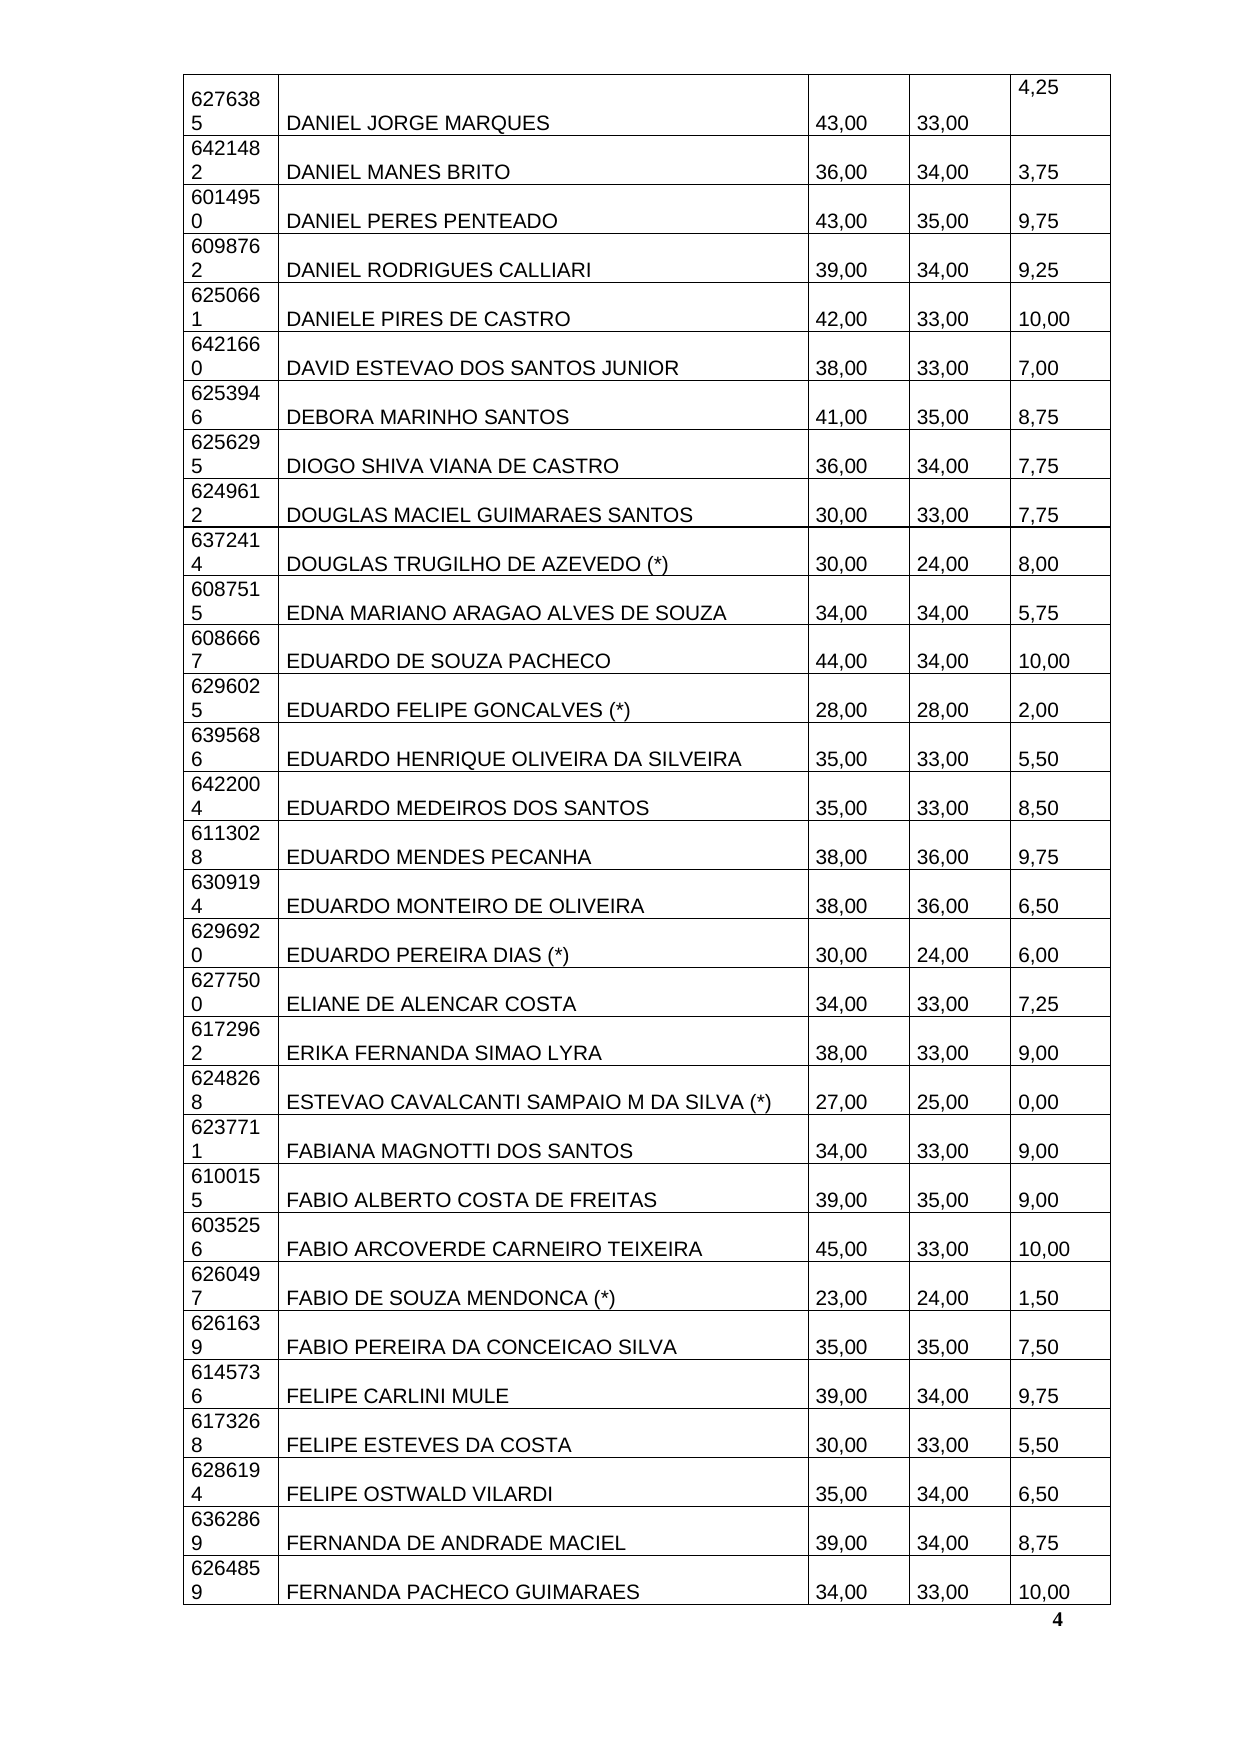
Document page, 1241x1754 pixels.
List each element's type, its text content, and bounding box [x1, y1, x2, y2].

table_cell 7,75 [1011, 479, 1110, 526]
table_cell 24,00 [910, 919, 1010, 967]
table_cell 30,00 [809, 479, 909, 526]
table_cell 36,00 [809, 430, 909, 477]
table_cell 25,00 [910, 1066, 1010, 1114]
table_cell 38,00 [809, 1017, 909, 1065]
table_cell 33,00 [910, 1556, 1010, 1603]
table_cell 7,75 [1011, 430, 1110, 477]
table_cell 6422004 [184, 772, 278, 820]
table_cell 6421482 [184, 136, 278, 184]
table_cell 39,00 [809, 1507, 909, 1554]
table_cell 6372414 [184, 528, 278, 575]
table_cell 6035256 [184, 1213, 278, 1261]
table_cell 33,00 [910, 1115, 1010, 1163]
table_cell 6276385 [184, 75, 278, 135]
table_cell 30,00 [809, 919, 909, 967]
table_cell 34,00 [809, 1556, 909, 1603]
table_cell 6237711 [184, 1115, 278, 1163]
table_cell 9,00 [1011, 1164, 1110, 1212]
table_cell 1,50 [1011, 1262, 1110, 1310]
table_cell 6253946 [184, 381, 278, 428]
table_cell 6264859 [184, 1556, 278, 1603]
table_cell 6014950 [184, 185, 278, 233]
table_cell 39,00 [809, 1360, 909, 1408]
table_cell 30,00 [809, 1409, 909, 1457]
table_cell ERIKA FERNANDA SIMAO LYRA [279, 1017, 808, 1065]
table_cell 10,00 [1011, 625, 1110, 673]
table_cell 35,00 [910, 1311, 1010, 1359]
table_cell 35,00 [910, 381, 1010, 428]
table_cell 6098762 [184, 234, 278, 282]
table_cell 33,00 [910, 1409, 1010, 1457]
table_cell FABIANA MAGNOTTI DOS SANTOS [279, 1115, 808, 1163]
table_cell 24,00 [910, 528, 1010, 575]
table_cell DEBORA MARINHO SANTOS [279, 381, 808, 428]
table_cell 6286194 [184, 1458, 278, 1506]
table_cell 9,75 [1011, 821, 1110, 869]
table_cell 9,25 [1011, 234, 1110, 282]
table_cell 44,00 [809, 625, 909, 673]
table_cell 9,00 [1011, 1115, 1110, 1163]
table_cell FABIO ALBERTO COSTA DE FREITAS [279, 1164, 808, 1212]
table_cell 35,00 [910, 185, 1010, 233]
table_cell 35,00 [809, 1311, 909, 1359]
table_cell 6421660 [184, 332, 278, 379]
table_cell FELIPE ESTEVES DA COSTA [279, 1409, 808, 1457]
table_cell 8,50 [1011, 772, 1110, 820]
table_cell 36,00 [910, 870, 1010, 918]
table_cell 7,25 [1011, 968, 1110, 1016]
table_cell 5,50 [1011, 723, 1110, 771]
table_cell 4,25 [1011, 75, 1110, 135]
table_cell DOUGLAS MACIEL GUIMARAES SANTOS [279, 479, 808, 526]
table_cell 34,00 [809, 968, 909, 1016]
table_cell FERNANDA PACHECO GUIMARAES [279, 1556, 808, 1603]
table_cell 33,00 [910, 75, 1010, 135]
table_cell 34,00 [910, 576, 1010, 624]
table_cell 2,00 [1011, 674, 1110, 722]
table_cell 6261639 [184, 1311, 278, 1359]
table_cell 34,00 [809, 1115, 909, 1163]
table_cell 9,75 [1011, 185, 1110, 233]
table_cell DOUGLAS TRUGILHO DE AZEVEDO (*) [279, 528, 808, 575]
table_cell FELIPE CARLINI MULE [279, 1360, 808, 1408]
table_cell 6277500 [184, 968, 278, 1016]
table_cell 6296920 [184, 919, 278, 967]
table_cell 33,00 [910, 968, 1010, 1016]
table_cell FABIO PEREIRA DA CONCEICAO SILVA [279, 1311, 808, 1359]
table_cell 0,00 [1011, 1066, 1110, 1114]
table_cell 36,00 [910, 821, 1010, 869]
table_cell 6362869 [184, 1507, 278, 1554]
table_cell 33,00 [910, 332, 1010, 379]
table_cell 6395686 [184, 723, 278, 771]
table_cell 9,00 [1011, 1017, 1110, 1065]
table_cell 7,00 [1011, 332, 1110, 379]
table_cell 9,75 [1011, 1360, 1110, 1408]
table_cell 5,50 [1011, 1409, 1110, 1457]
table_cell DAVID ESTEVAO DOS SANTOS JUNIOR [279, 332, 808, 379]
table_cell EDUARDO FELIPE GONCALVES (*) [279, 674, 808, 722]
table_cell EDUARDO MONTEIRO DE OLIVEIRA [279, 870, 808, 918]
table_cell 6249612 [184, 479, 278, 526]
table_cell 34,00 [910, 1458, 1010, 1506]
table_cell 33,00 [910, 479, 1010, 526]
table_cell EDUARDO HENRIQUE OLIVEIRA DA SILVEIRA [279, 723, 808, 771]
table_cell 45,00 [809, 1213, 909, 1261]
table_cell 33,00 [910, 772, 1010, 820]
table_cell 23,00 [809, 1262, 909, 1310]
table_cell 30,00 [809, 528, 909, 575]
table_cell FABIO ARCOVERDE CARNEIRO TEIXEIRA [279, 1213, 808, 1261]
table_cell 6173268 [184, 1409, 278, 1457]
table_cell DIOGO SHIVA VIANA DE CASTRO [279, 430, 808, 477]
table_cell 6086667 [184, 625, 278, 673]
table_cell 8,75 [1011, 1507, 1110, 1554]
table_cell 6172962 [184, 1017, 278, 1065]
table_cell 6256295 [184, 430, 278, 477]
table_cell 10,00 [1011, 1213, 1110, 1261]
table_cell 8,00 [1011, 528, 1110, 575]
table_cell DANIEL JORGE MARQUES [279, 75, 808, 135]
table_cell 10,00 [1011, 283, 1110, 331]
table_cell DANIEL MANES BRITO [279, 136, 808, 184]
table_cell 24,00 [910, 1262, 1010, 1310]
table_cell 6248268 [184, 1066, 278, 1114]
table_cell DANIEL RODRIGUES CALLIARI [279, 234, 808, 282]
table_cell 34,00 [910, 625, 1010, 673]
table_cell 35,00 [809, 772, 909, 820]
table_cell 35,00 [809, 1458, 909, 1506]
table_cell 33,00 [910, 723, 1010, 771]
table_cell 6296025 [184, 674, 278, 722]
table_cell FELIPE OSTWALD VILARDI [279, 1458, 808, 1506]
table_cell DANIEL PERES PENTEADO [279, 185, 808, 233]
table_cell 3,75 [1011, 136, 1110, 184]
table_cell 8,75 [1011, 381, 1110, 428]
table_cell DANIELE PIRES DE CASTRO [279, 283, 808, 331]
table_cell EDNA MARIANO ARAGAO ALVES DE SOUZA [279, 576, 808, 624]
table_cell 6,00 [1011, 919, 1110, 967]
table_cell FERNANDA DE ANDRADE MACIEL [279, 1507, 808, 1554]
table_cell 36,00 [809, 136, 909, 184]
table_cell 39,00 [809, 234, 909, 282]
table_cell EDUARDO DE SOUZA PACHECO [279, 625, 808, 673]
table_cell EDUARDO MENDES PECANHA [279, 821, 808, 869]
table_cell ESTEVAO CAVALCANTI SAMPAIO M DA SILVA (*) [279, 1066, 808, 1114]
table_cell 34,00 [910, 234, 1010, 282]
table_cell 34,00 [910, 1507, 1010, 1554]
table_cell 34,00 [910, 430, 1010, 477]
table_cell 43,00 [809, 75, 909, 135]
table_cell 6,50 [1011, 1458, 1110, 1506]
table_cell 33,00 [910, 1017, 1010, 1065]
table_cell 6260497 [184, 1262, 278, 1310]
table_cell 38,00 [809, 821, 909, 869]
table_cell 41,00 [809, 381, 909, 428]
table_cell 38,00 [809, 870, 909, 918]
table_cell 6250661 [184, 283, 278, 331]
table_cell 42,00 [809, 283, 909, 331]
table_cell 6,50 [1011, 870, 1110, 918]
table_cell 35,00 [809, 723, 909, 771]
table_cell 6087515 [184, 576, 278, 624]
table_cell 38,00 [809, 332, 909, 379]
table_cell 34,00 [809, 576, 909, 624]
table_cell 33,00 [910, 1213, 1010, 1261]
table_cell EDUARDO PEREIRA DIAS (*) [279, 919, 808, 967]
table_cell 6309194 [184, 870, 278, 918]
table_cell 7,50 [1011, 1311, 1110, 1359]
table_cell 5,75 [1011, 576, 1110, 624]
table_cell 35,00 [910, 1164, 1010, 1212]
table_cell EDUARDO MEDEIROS DOS SANTOS [279, 772, 808, 820]
table_cell 10,00 [1011, 1556, 1110, 1603]
table_cell 43,00 [809, 185, 909, 233]
table_cell 34,00 [910, 136, 1010, 184]
table_cell ELIANE DE ALENCAR COSTA [279, 968, 808, 1016]
table_cell 6100155 [184, 1164, 278, 1212]
table_cell 6145736 [184, 1360, 278, 1408]
table_cell 34,00 [910, 1360, 1010, 1408]
table_cell 6113028 [184, 821, 278, 869]
table_cell 28,00 [809, 674, 909, 722]
table_cell 39,00 [809, 1164, 909, 1212]
table_cell 28,00 [910, 674, 1010, 722]
table_cell 33,00 [910, 283, 1010, 331]
table_cell FABIO DE SOUZA MENDONCA (*) [279, 1262, 808, 1310]
table_cell 27,00 [809, 1066, 909, 1114]
